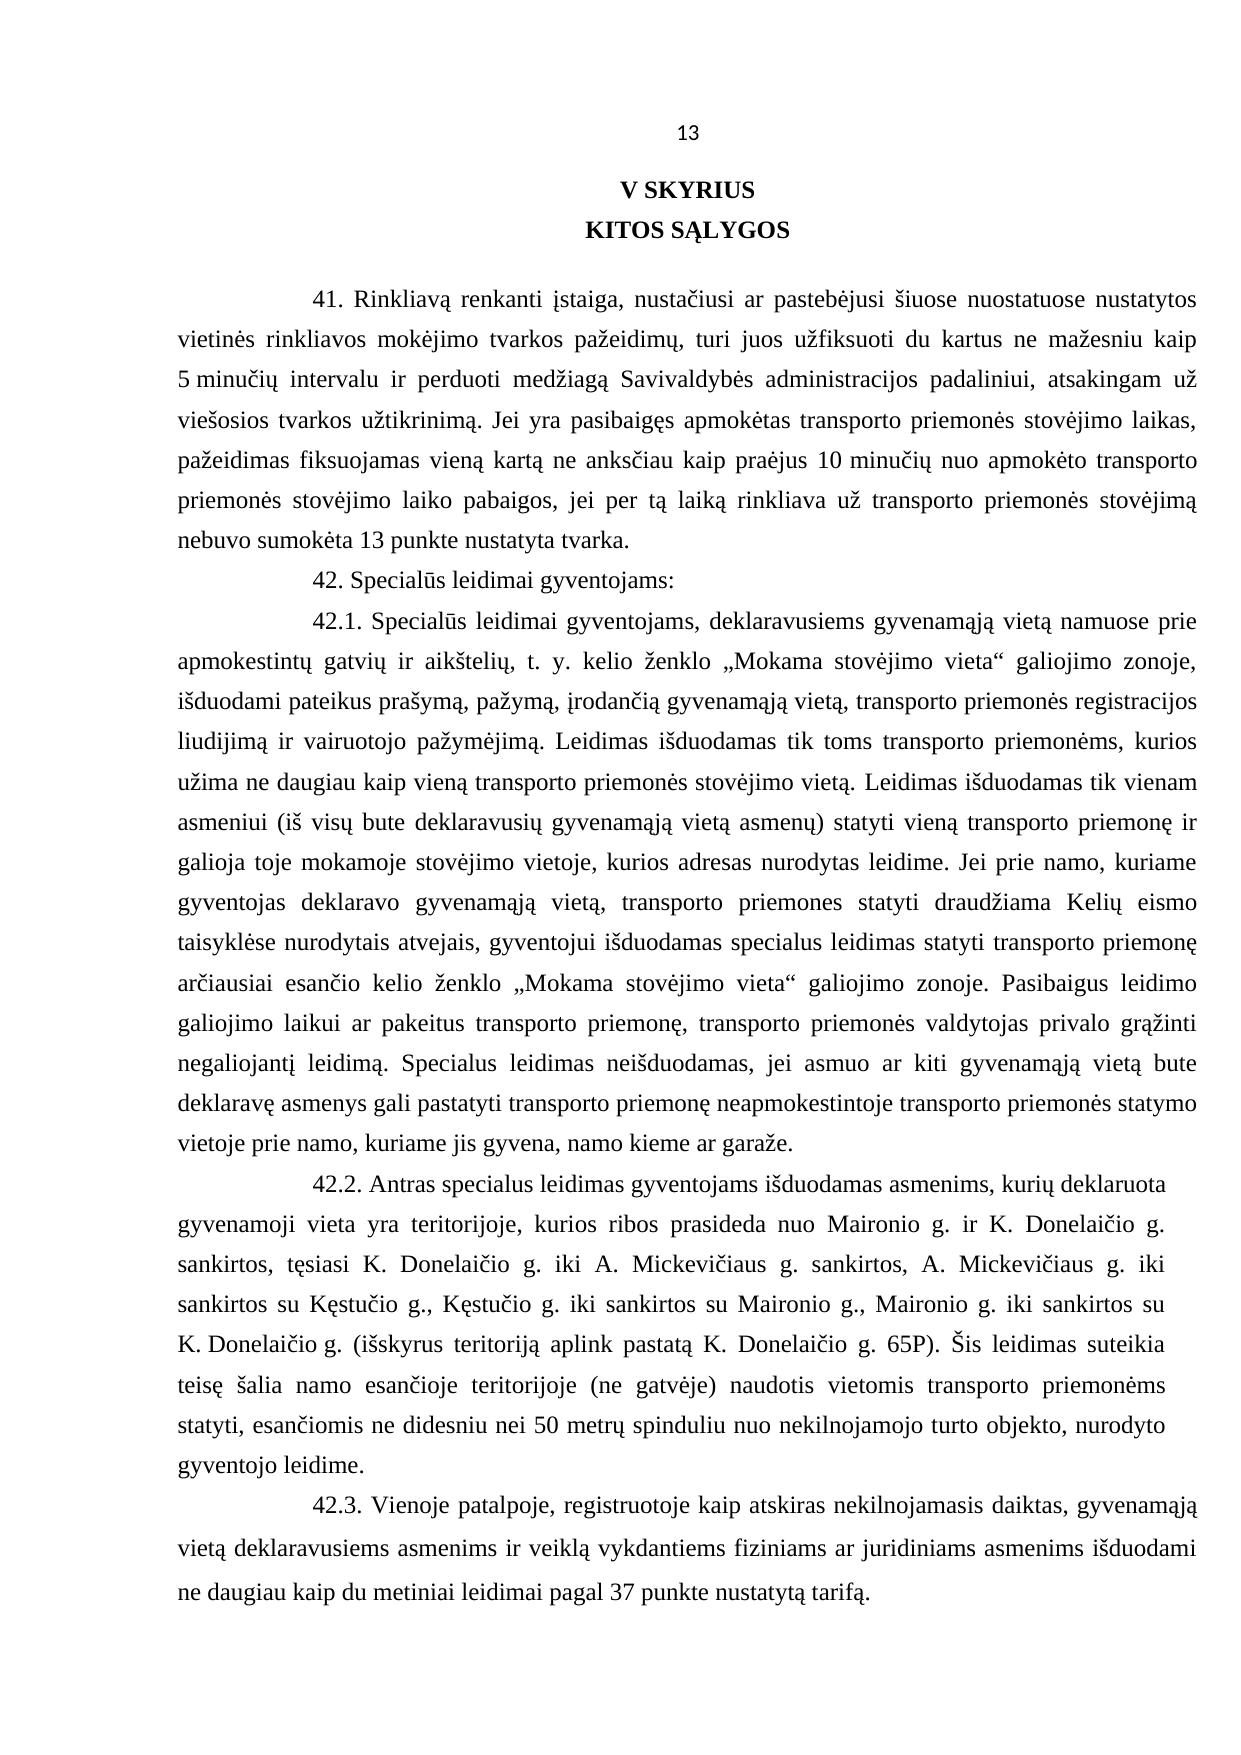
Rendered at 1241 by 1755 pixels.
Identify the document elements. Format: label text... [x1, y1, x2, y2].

text KITOS SĄLYGOS [177, 215, 1198, 244]
text 41. Rinkliavą renkanti įstaiga, nustačiusi ar pastebėjusi šiuose nuostatuose nustatytos vietinės rinkliavos mokėjimo tvarkos pažeidimų, turi juos užfiksuoti du kartus ne mažesniu kaip 5 minučių intervalu ir perduoti medžiagą Savivaldybės administracijos padaliniui, atsakingam už viešosios tvarkos užtikrinimą. Jei yra pasibaigęs apmokėtas transporto priemonės stovėjimo laikas, pažeidimas fiksuojamas vieną kartą ne anksčiau kaip praėjus 10 minučių nuo apmokėto transporto priemonės stovėjimo laiko pabaigos, jei per tą laiką rinkliava už transporto priemonės stovėjimą nebuvo sumokėta 13 punkte nustatyta tvarka. [177, 284, 1198, 554]
text V SKYRIUS [177, 175, 1198, 204]
text 42.1. Specialūs leidimai gyventojams, deklaravusiems gyvenamąją vietą namuose prie apmokestintų gatvių ir aikštelių, t. y. kelio ženklo „Mokama stovėjimo vieta“ galiojimo zonoje, išduodami pateikus prašymą, pažymą, įrodančią gyvenamąją vietą, transporto priemonės registracijos liudijimą ir vairuotojo pažymėjimą. Leidimas išduodamas tik toms transporto priemonėms, kurios užima ne daugiau kaip vieną transporto priemonės stovėjimo vietą. Leidimas išduodamas tik vienam asmeniui (iš visų bute deklaravusių gyvenamąją vietą asmenų) statyti vieną transporto priemonę ir galioja toje mokamoje stovėjimo vietoje, kurios adresas nurodytas leidime. Jei prie namo, kuriame gyventojas deklaravo gyvenamąją vietą, transporto priemones statyti draudžiama Kelių eismo taisyklėse nurodytais atvejais, gyventojui išduodamas specialus leidimas statyti transporto priemonę arčiausiai esančio kelio ženklo „Mokama stovėjimo vieta“ galiojimo zonoje. Pasibaigus leidimo galiojimo laikui ar pakeitus transporto priemonę, transporto priemonės valdytojas privalo grąžinti negaliojantį leidimą. Specialus leidimas neišduodamas, jei asmuo ar kiti gyvenamąją vietą bute deklaravę asmenys gali pastatyti transporto priemonę neapmokestintoje transporto priemonės statymo vietoje prie namo, kuriame jis gyvena, namo kieme ar garaže. [177, 606, 1198, 1157]
text 42. Specialūs leidimai gyventojams: [177, 566, 1198, 594]
text 42.2. Antras specialus leidimas gyventojams išduodamas asmenims, kurių deklaruota gyvenamoji vieta yra teritorijoje, kurios ribos prasideda nuo Maironio g. ir K. Donelaičio g. sankirtos, tęsiasi K. Donelaičio g. iki A. Mickevičiaus g. sankirtos, A. Mickevičiaus g. iki sankirtos su Kęstučio g., Kęstučio g. iki sankirtos su Maironio g., Maironio g. iki sankirtos su K. Donelaičio g. (išskyrus teritoriją aplink pastatą K. Donelaičio g. 65P). Šis leidimas suteikia teisę šalia namo esančioje teritorijoje (ne gatvėje) naudotis vietomis transporto priemonėms statyti, esančiomis ne didesniu nei 50 metrų spinduliu nuo nekilnojamojo turto objekto, nurodyto gyventojo leidime. [177, 1169, 1167, 1479]
text 42.3. Vienoje patalpoje, registruotoje kaip atskiras nekilnojamasis daiktas, gyvenamąją vietą deklaravusiems asmenims ir veiklą vykdantiems fiziniams ar juridiniams asmenims išduodami ne daugiau kaip du metiniai leidimai pagal 37 punkte nustatytą tarifą. [177, 1490, 1198, 1605]
